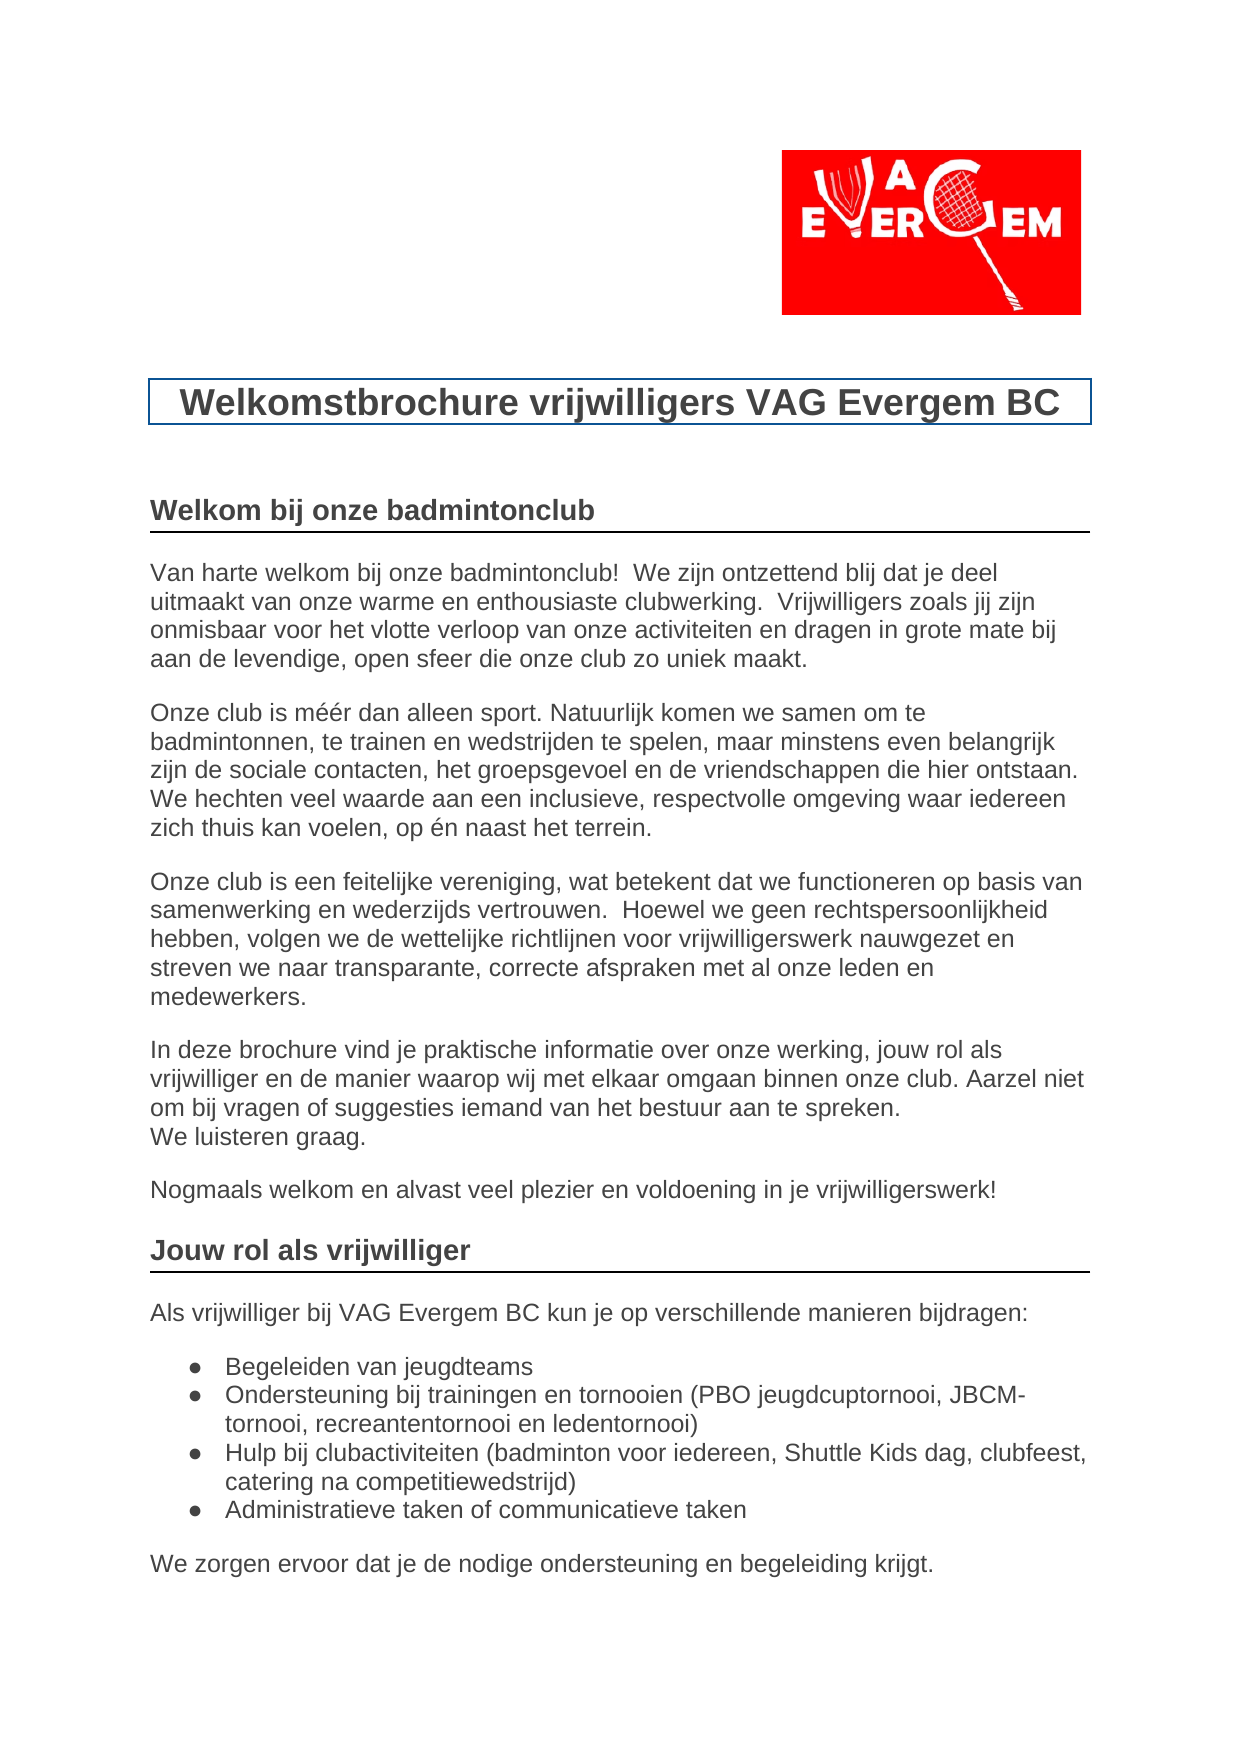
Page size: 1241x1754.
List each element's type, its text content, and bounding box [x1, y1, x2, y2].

text Onze club is méér dan alleen sport. Natuurlijk komen we samen om te badmintonnen, te trainen en wedstrijden te spelen, maar minstens even belangrijk zijn de sociale contacten, het groepsgevoel en de vriendschappen die hier ontstaan. We hechten veel waarde aan een inclusieve, respectvolle omgeving waar iedereen zich thuis kan voelen, op én naast het terrein. [150, 698, 1090, 841]
picture [781, 150, 1082, 315]
list Ondersteuning bij trainingen en tornooien (PBO jeugdcuptornooi, JBCM-tornooi, recreantentornooi en ledentornooi) [187, 1380, 1090, 1438]
list Begeleiden van jeugdteams [187, 1352, 1090, 1380]
text Onze club is een feitelijke vereniging, wat betekent dat we functioneren op basis van samenwerking en wederzijds vertrouwen. Hoewel we geen rechtspersoonlijkheid hebben, volgen we de wettelijke richtlijnen voor vrijwilligerswerk nauwgezet en streven we naar transparante, correcte afspraken met al onze leden en medewerkers. [150, 866, 1090, 1010]
text In deze brochure vind je praktische informatie over onze werking, jouw rol als vrijwilliger en de manier waarop wij met elkaar omgaan binnen onze club. Aarzel niet om bij vragen of suggesties iemand van het bestuur aan te spreken. We luisteren graag. [150, 1035, 1090, 1150]
text We zorgen ervoor dat je de nodige ondersteuning en begeleiding krijgt. [150, 1549, 1090, 1578]
text Als vrijwilliger bij VAG Evergem BC kun je op verschillende manieren bijdragen: [150, 1298, 1090, 1327]
subtitle Welkom bij onze badmintonclub [150, 493, 1090, 531]
text Nogmaals welkom en alvast veel plezier en voldoening in je vrijwilligerswerk! [150, 1175, 1090, 1204]
subtitle Jouw rol als vrijwilliger [150, 1233, 1090, 1271]
text Van harte welkom bij onze badmintonclub! We zijn ontzettend blij dat je deel uitmaakt van onze warme en enthousiaste clubwerking. Vrijwilligers zoals jij zijn onmisbaar voor het vlotte verloop van onze activiteiten en dragen in grote mate bij aan de levendige, open sfeer die onze club zo uniek maakt. [150, 558, 1090, 673]
list Hulp bij clubactiviteiten (badminton voor iedereen, Shuttle Kids dag, clubfeest, catering na competitiewedstrijd) [187, 1438, 1090, 1495]
subtitle Welkomstbrochure vrijwilligers VAG Evergem BC [150, 380, 1090, 423]
list Administratieve taken of communicatieve taken [187, 1495, 1090, 1524]
